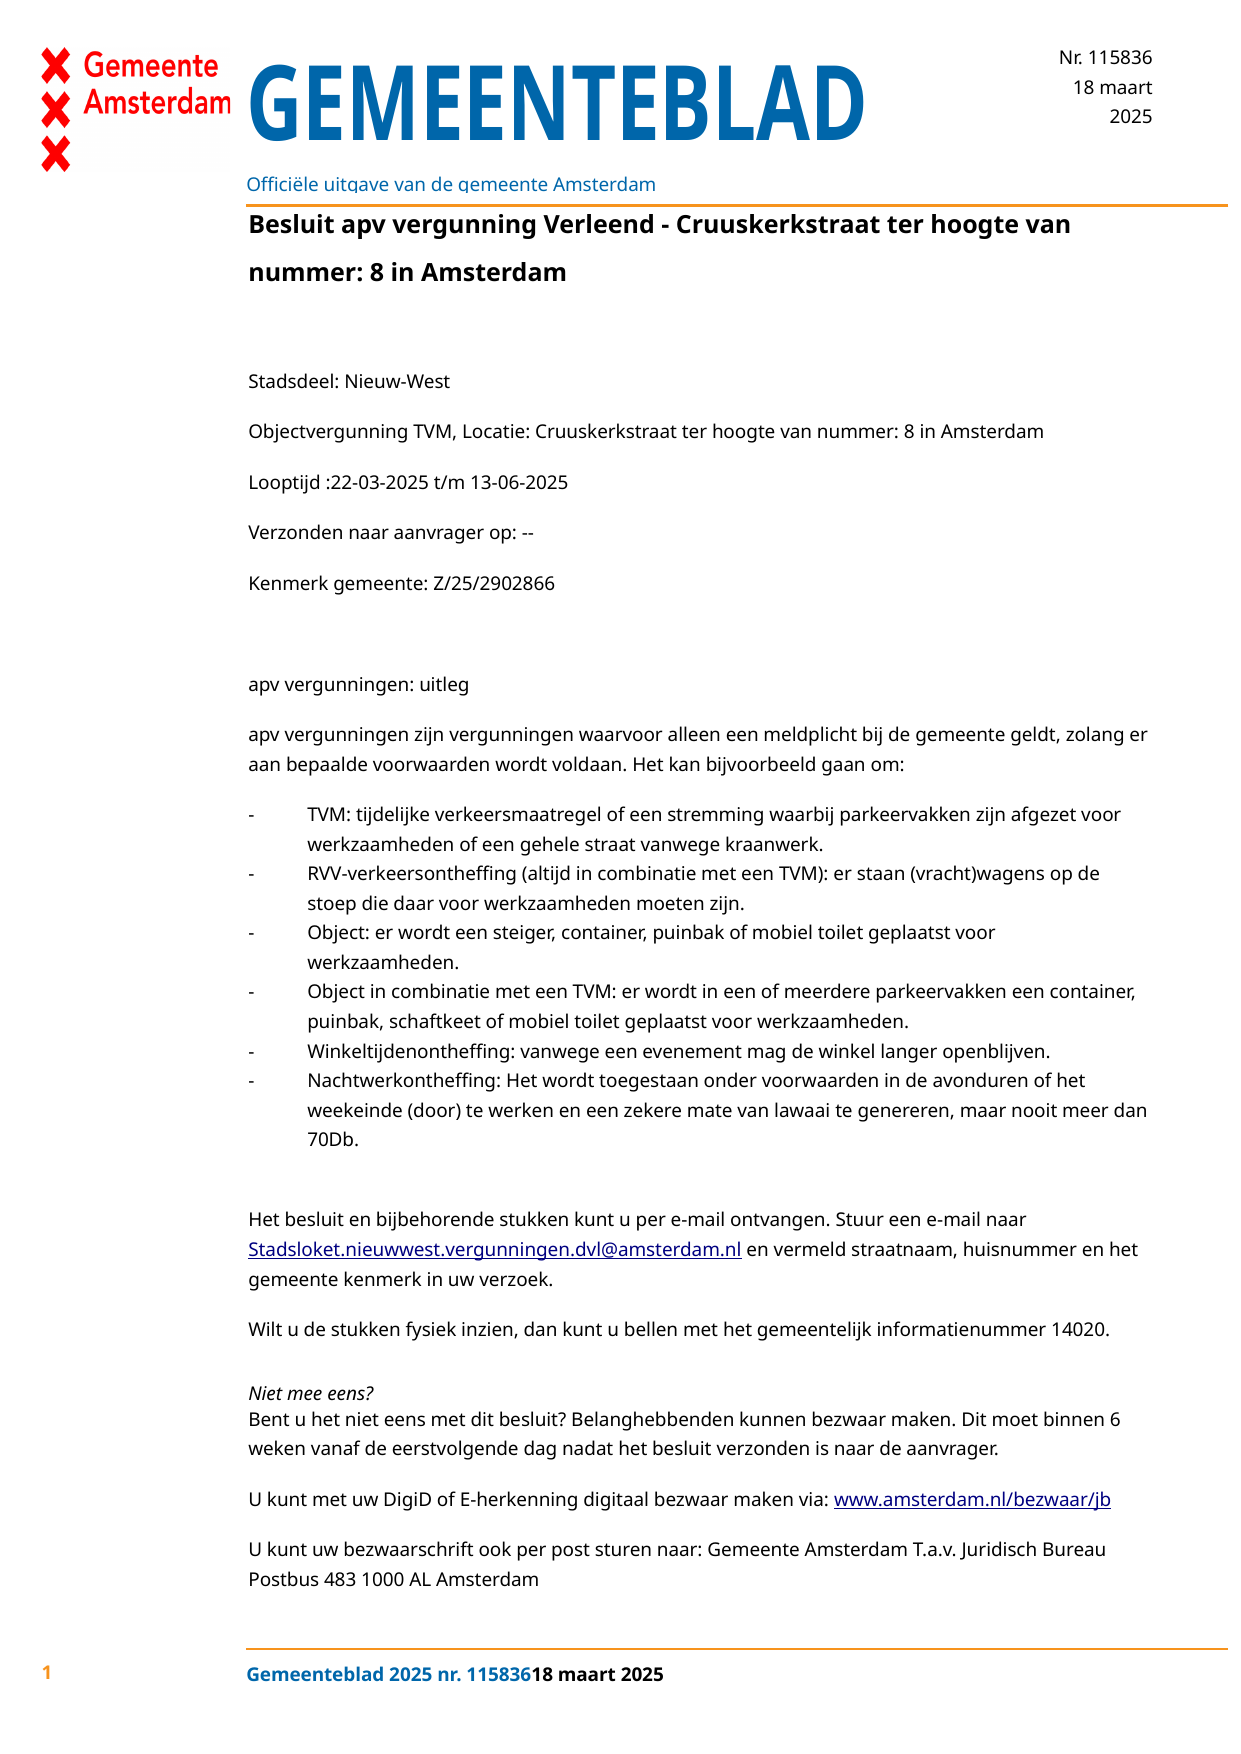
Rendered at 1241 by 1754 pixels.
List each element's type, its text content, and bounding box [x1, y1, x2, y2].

text Verzonden naar aanvrager op: -- [248, 519, 1152, 545]
text Wilt u de stukken fysiek inzien, dan kunt u bellen met het gemeentelijk informatienummer 14020. [248, 1316, 1152, 1342]
text Niet mee eens? [248, 1380, 1152, 1406]
text apv vergunningen zijn vergunningen waarvoor alleen een meldplicht bij de gemeente geldt, zolang er aan bepaalde voorwaarden wordt voldaan. Het kan bijvoorbeeld gaan om: [248, 721, 1152, 777]
text Bent u het niet eens met dit besluit? Belanghebbenden kunnen bezwaar maken. Dit moet binnen 6 weken vanaf de eerstvolgende dag nadat het besluit verzonden is naar de aanvrager. [248, 1406, 1152, 1461]
list Object: er wordt een steiger, container, puinbak of mobiel toilet geplaatst voor werkzaamheden. [248, 919, 1152, 975]
text Besluit apv vergunning Verleend - Cruuskerkstraat ter hoogte van nummer: 8 in Amsterdam [248, 207, 1152, 288]
text apv vergunningen: uitleg [248, 671, 1152, 697]
list TVM: tijdelijke verkeersmaatregel of een stremming waarbij parkeervakken zijn afgezet voor werkzaamheden of een gehele straat vanwege kraanwerk. [248, 801, 1152, 857]
list Object in combinatie met een TVM: er wordt in een of meerdere parkeervakken een container, puinbak, schaftkeet of mobiel toilet geplaatst voor werkzaamheden. [248, 979, 1152, 1034]
picture [41, 47, 231, 172]
text Stadsdeel: Nieuw-West [248, 368, 1152, 394]
list Winkeltijdenontheffing: vanwege een evenement mag de winkel langer openblijven. [248, 1038, 1152, 1064]
text Kenmerk gemeente: Z/25/2902866 [248, 570, 1152, 596]
text U kunt uw bezwaarschrift ook per post sturen naar: Gemeente Amsterdam T.a.v. Juridisch Bureau Postbus 483 1000 AL Amsterdam [248, 1536, 1152, 1592]
text U kunt met uw DigiD of E-herkenning digitaal bezwaar maken via: www.amsterdam.nl/bezwaar/jb [248, 1486, 1152, 1512]
list RVV-verkeersontheffing (altijd in combinatie met een TVM): er staan (vracht)wagens op de stoep die daar voor werkzaamheden moeten zijn. [248, 860, 1152, 916]
text Het besluit en bijbehorende stukken kunt u per e-mail ontvangen. Stuur een e-mail naar Stadsloket.nieuwwest.vergunningen.dvl@amsterdam.nl en vermeld straatnaam, huisnummer en het gemeente kenmerk in uw verzoek. [248, 1207, 1152, 1292]
list Nachtwerkontheffing: Het wordt toegestaan onder voorwaarden in de avonduren of het weekeinde (door) te werken en een zekere mate van lawaai te genereren, maar nooit meer dan 70Db. [248, 1067, 1152, 1152]
text Looptijd :22-03-2025 t/m 13-06-2025 [248, 469, 1152, 495]
text Objectvergunning TVM, Locatie: Cruuskerkstraat ter hoogte van nummer: 8 in Amsterdam [248, 419, 1152, 444]
